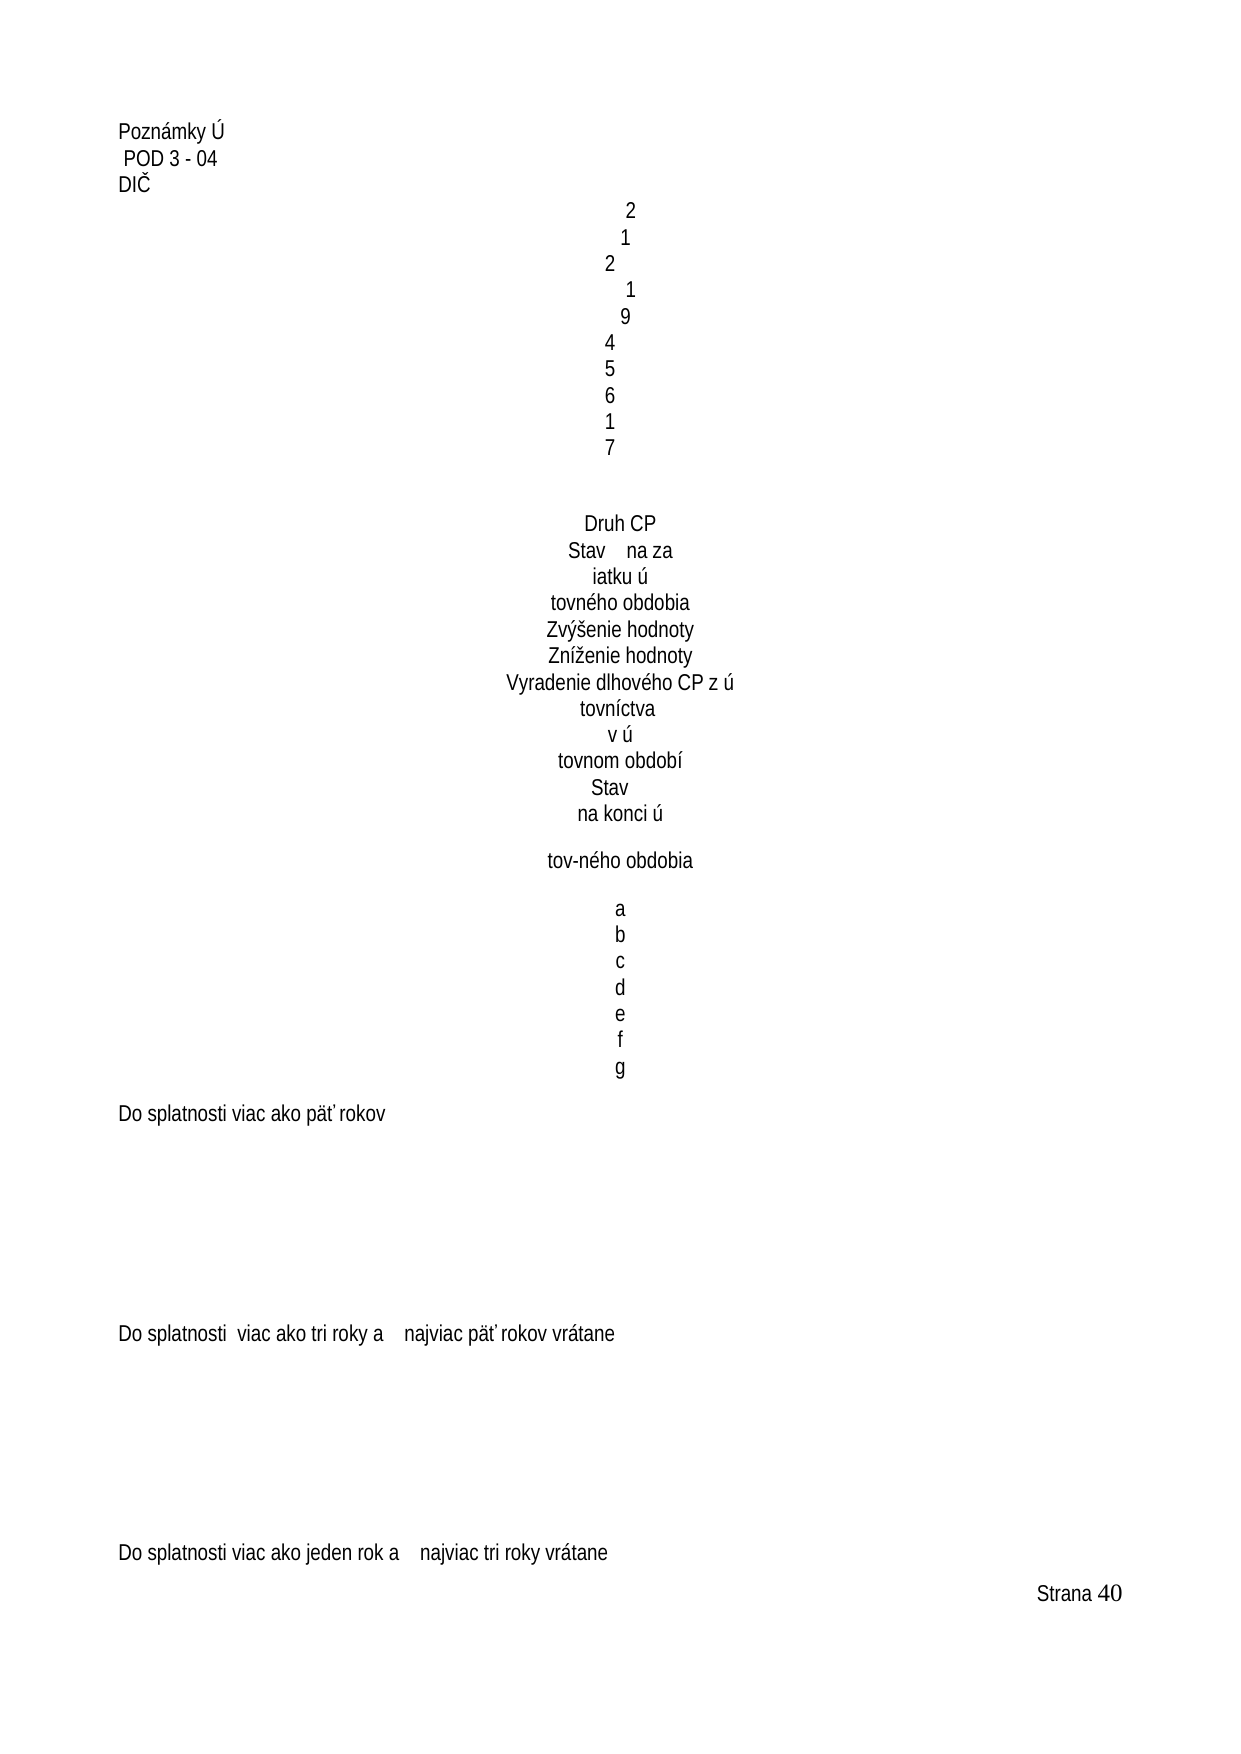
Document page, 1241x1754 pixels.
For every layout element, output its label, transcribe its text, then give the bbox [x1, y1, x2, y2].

text Do splatnosti viac ako jeden rok a najviac tri roky vrátane [118, 1539, 1122, 1566]
text a [118, 894, 1122, 921]
text Druh CP [118, 510, 1122, 537]
text Zníženie hodnoty [118, 642, 1122, 668]
text d [118, 974, 1122, 1000]
text c [118, 947, 1122, 974]
text tovného obdobia [118, 589, 1122, 616]
text v ú [118, 721, 1122, 747]
text b [118, 921, 1122, 947]
text tovnom období [118, 747, 1122, 774]
text Stav na za [118, 537, 1122, 563]
text Zvýšenie hodnoty [118, 616, 1122, 642]
text Do splatnosti viac ako tri roky a najviac päť rokov vrátane [118, 1319, 1122, 1346]
text g [118, 1053, 1122, 1079]
text Stav na konci ú [118, 774, 1122, 827]
text f [118, 1026, 1122, 1053]
text Vyradenie dlhového CP z ú [118, 668, 1122, 695]
text tovníctva [118, 695, 1122, 721]
text e [118, 1000, 1122, 1026]
text tov-ného obdobia [118, 847, 1122, 874]
text Do splatnosti viac ako päť rokov [118, 1100, 1122, 1126]
text iatku ú [118, 563, 1122, 589]
